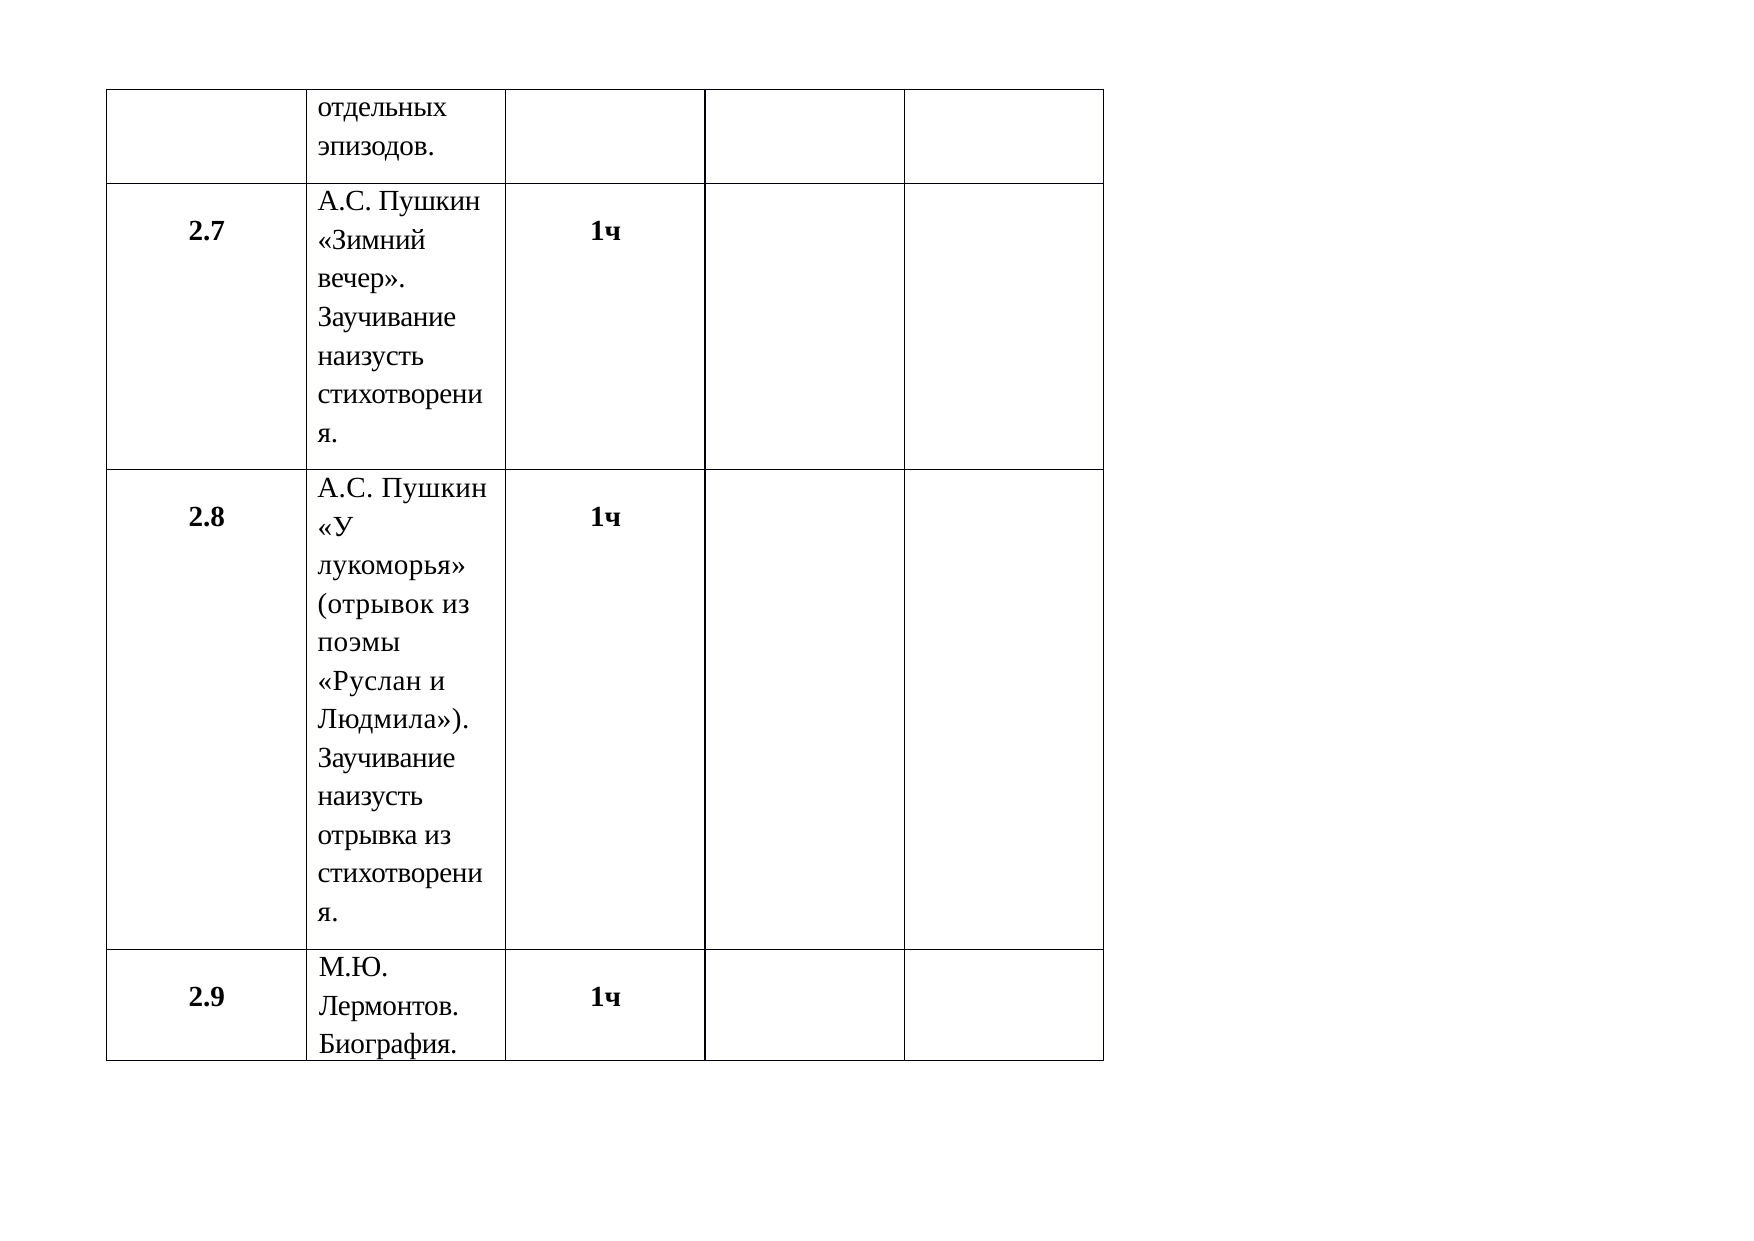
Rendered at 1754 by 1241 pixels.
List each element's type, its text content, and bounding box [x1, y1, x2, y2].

table_cell [706, 950, 904, 1060]
table_cell А.С. Пушкин «У лукоморья» (отрывок из поэмы «Руслан и Людмила»). Заучивание наизусть отрывка из стихотворения. [307, 470, 505, 948]
table_cell [706, 184, 904, 469]
table_cell 1ч [506, 950, 704, 1060]
table_cell [706, 470, 904, 948]
table_cell А.С.Пушкин «Сказка о царе Салтане…», . Анализ отдельных эпизодов. [307, 90, 505, 182]
table_cell 2.7 [107, 184, 306, 469]
table_cell М.Ю. Лермонтов. Биография. Краткий пересказ прочитанного. [494, 950, 505, 1060]
table_cell [905, 90, 1103, 182]
table_cell [506, 90, 704, 182]
table_cell 1ч [506, 470, 704, 948]
table_cell [905, 950, 1103, 1060]
table_cell А.С. Пушкин «Зимний вечер». Заучивание наизусть стихотворения. [307, 184, 505, 469]
table_cell 2.9 [107, 950, 306, 1060]
table_cell 2.8 [107, 470, 306, 948]
table_cell 1ч [506, 184, 704, 469]
table_cell [107, 90, 306, 182]
table_cell [706, 90, 904, 182]
table_cell М.Ю. Лермонтов. Биография. Краткий пересказ прочитанного. [307, 950, 318, 1060]
table_cell [905, 470, 1103, 948]
table_cell [905, 184, 1103, 469]
